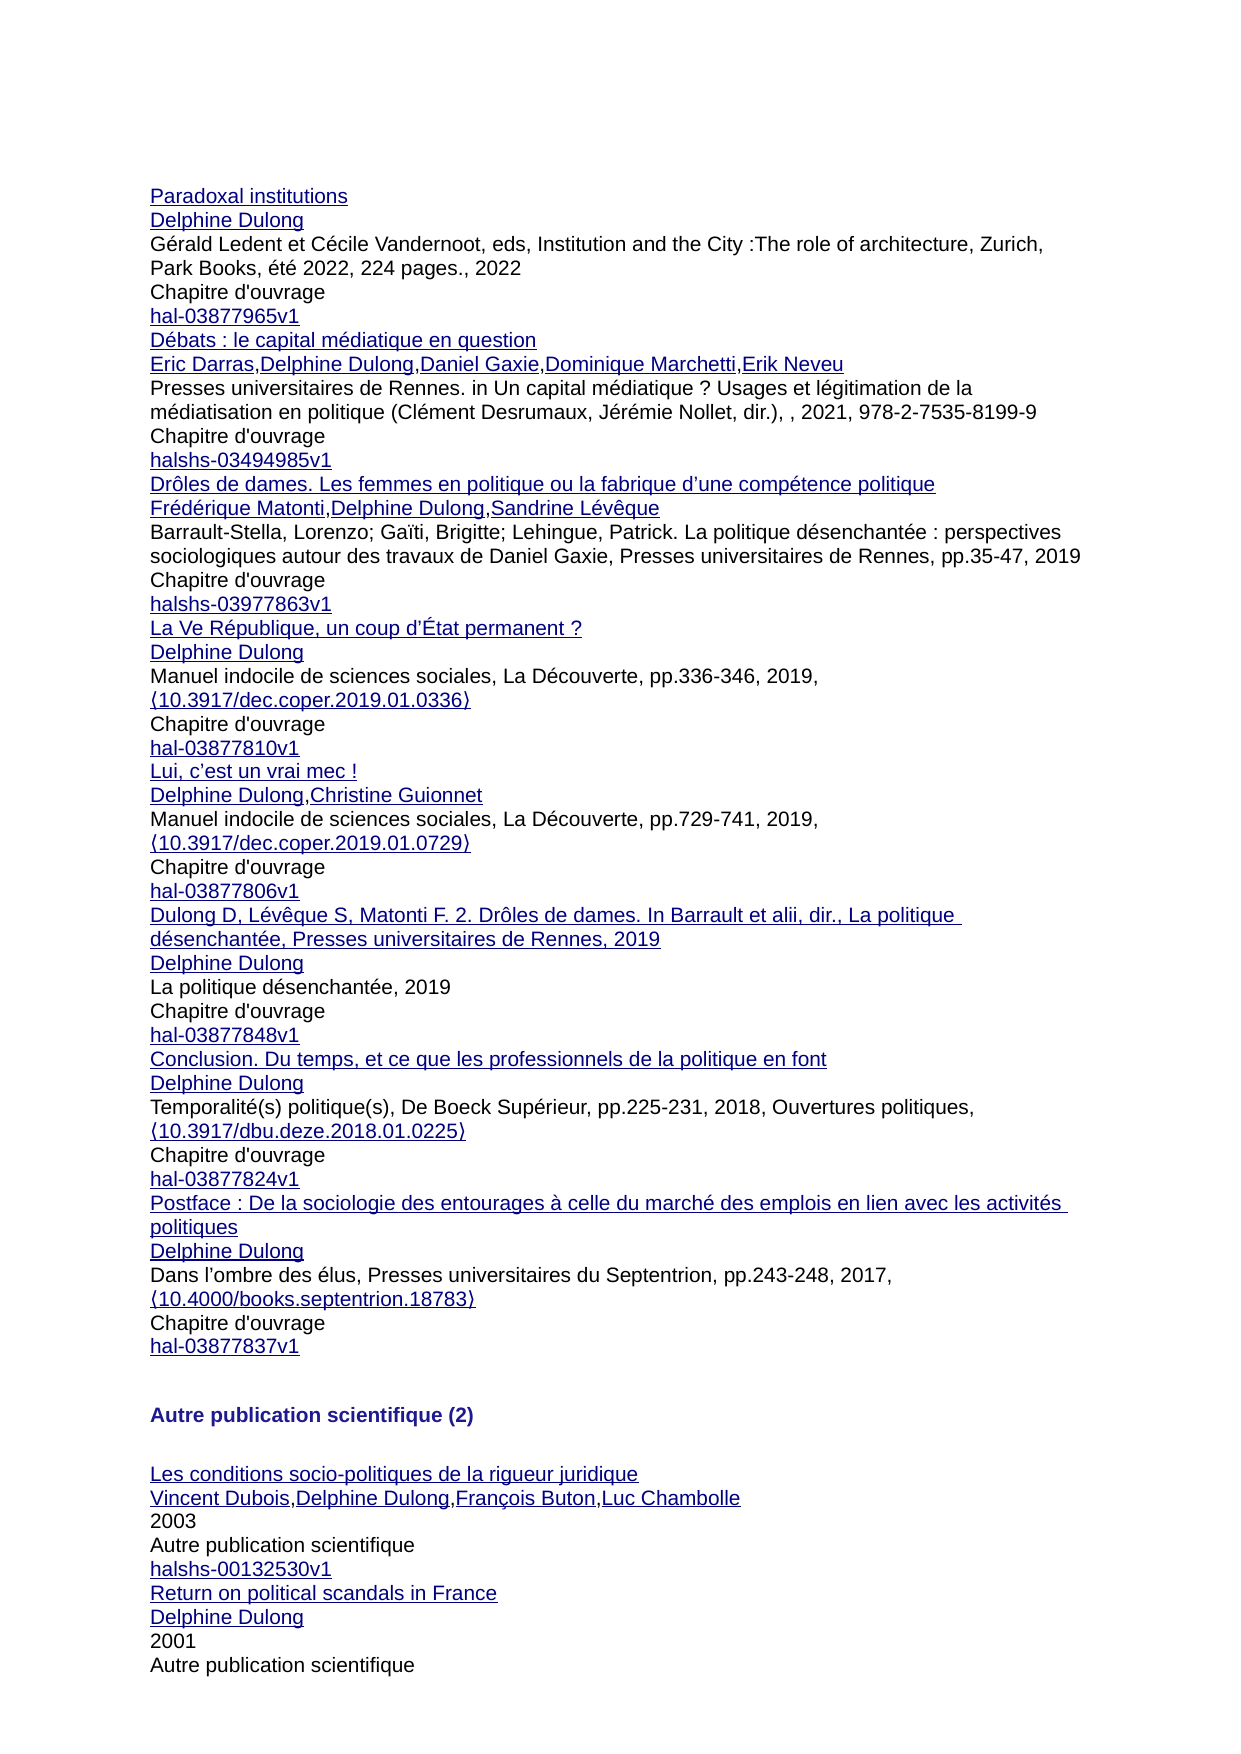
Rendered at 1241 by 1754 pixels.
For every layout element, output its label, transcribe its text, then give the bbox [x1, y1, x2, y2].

table_cell Lui, c’est un vrai mec ! Delphine Dulong,Christine Guionnet Manuel indocile de sciences sociales, La Découverte, pp.729-741, 2019, ⟨10.3917/dec.coper.2019.01.0729⟩ Chapitre d'ouvrage hal-03877806v1 [150, 759, 1090, 903]
table_header Les conditions socio-politiques de la rigueur juridique Vincent Dubois,Delphine Dulong,François Buton,Luc Chambolle 2003 Autre publication scientifique halshs-00132530v1 [150, 1461, 1090, 1581]
table_cell Return on political scandals in France Delphine Dulong 2001 Autre publication scientifique [150, 1581, 1090, 1677]
table_cell Drôles de dames. Les femmes en politique ou la fabrique d’une compétence politique Frédérique Matonti,Delphine Dulong,Sandrine Lévêque Barrault-Stella, Lorenzo; Gaïti, Brigitte; Lehingue, Patrick. La politique désenchantée : perspectives sociologiques autour des travaux de Daniel Gaxie, Presses universitaires de Rennes, pp.35-47, 2019 Chapitre d'ouvrage halshs-03977863v1 [150, 472, 1090, 616]
subtitle Autre publication scientifique (2) [150, 1403, 1090, 1427]
table_cell Dulong D, Lévêque S, Matonti F. 2. Drôles de dames. In Barrault et alii, dir., La politique désenchantée, Presses universitaires de Rennes, 2019 Delphine Dulong La politique désenchantée, 2019 Chapitre d'ouvrage hal-03877848v1 [150, 903, 1090, 1047]
table_cell Conclusion. Du temps, et ce que les professionnels de la politique en font Delphine Dulong Temporalité(s) politique(s), De Boeck Supérieur, pp.225-231, 2018, Ouvertures politiques, ⟨10.3917/dbu.deze.2018.01.0225⟩ Chapitre d'ouvrage hal-03877824v1 [150, 1047, 1090, 1191]
table_header Paradoxal institutions Delphine Dulong Gérald Ledent et Cécile Vandernoot, eds, Institution and the City :The role of architecture, Zurich, Park Books, été 2022, 224 pages., 2022 Chapitre d'ouvrage hal-03877965v1 [150, 184, 1090, 328]
table_cell Débats : le capital médiatique en question Eric Darras,Delphine Dulong,Daniel Gaxie,Dominique Marchetti,Erik Neveu Presses universitaires de Rennes. in Un capital médiatique ? Usages et légitimation de la médiatisation en politique (Clément Desrumaux, Jérémie Nollet, dir.), , 2021, 978-2-7535-8199-9 Chapitre d'ouvrage halshs-03494985v1 [150, 328, 1090, 472]
table_cell La Ve République, un coup d’État permanent ? Delphine Dulong Manuel indocile de sciences sociales, La Découverte, pp.336-346, 2019, ⟨10.3917/dec.coper.2019.01.0336⟩ Chapitre d'ouvrage hal-03877810v1 [150, 616, 1090, 759]
table_cell Postface : De la sociologie des entourages à celle du marché des emplois en lien avec les activités politiques Delphine Dulong Dans l’ombre des élus, Presses universitaires du Septentrion, pp.243-248, 2017, ⟨10.4000/books.septentrion.18783⟩ Chapitre d'ouvrage hal-03877837v1 [150, 1191, 1090, 1358]
